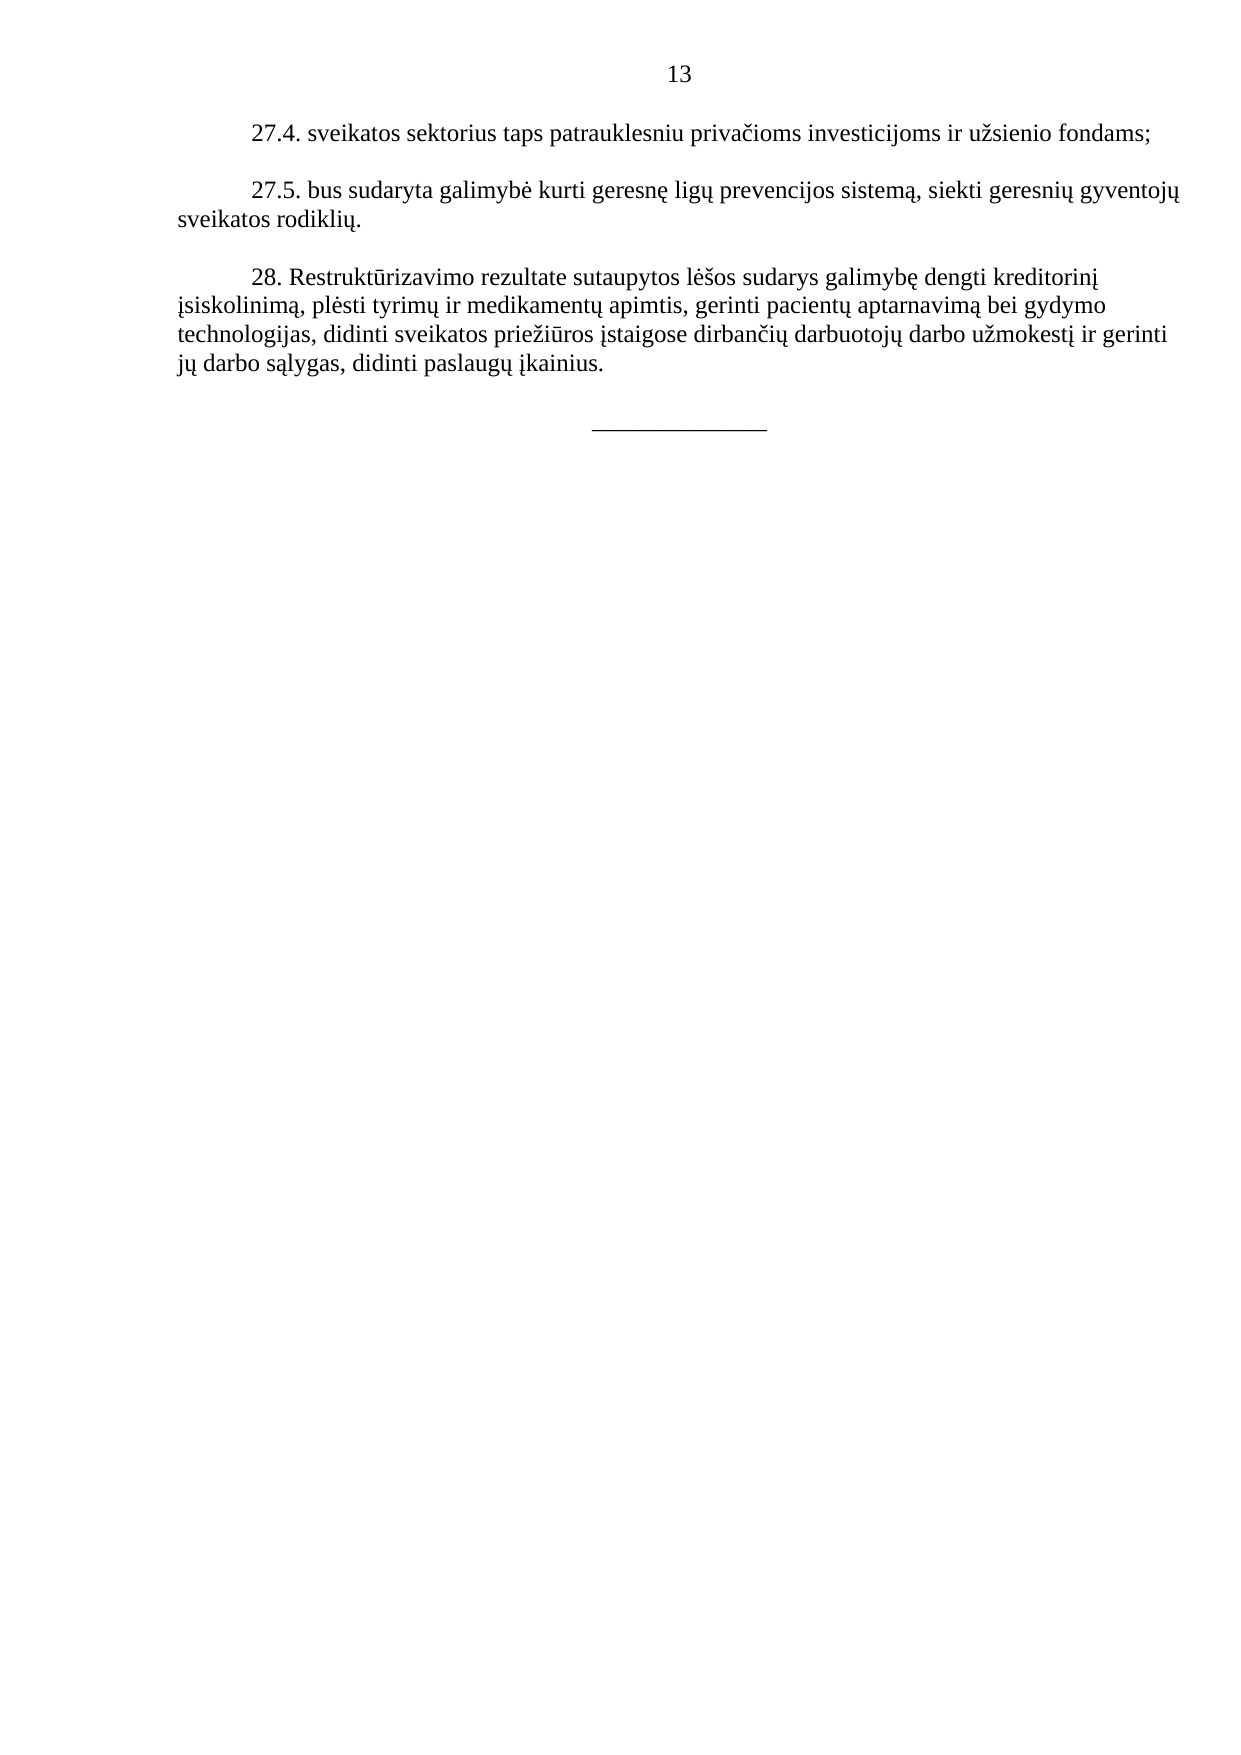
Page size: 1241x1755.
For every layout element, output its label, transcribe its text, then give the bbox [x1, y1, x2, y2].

text 28. Restruktūrizavimo rezultate sutaupytos lėšos sudarys galimybę dengti kreditorinį įsiskolinimą, plėsti tyrimų ir medikamentų apimtis, gerinti pacientų aptarnavimą bei gydymo technologijas, didinti sveikatos priežiūros įstaigose dirbančių darbuotojų darbo užmokestį ir gerinti jų darbo sąlygas, didinti paslaugų įkainius. [177, 262, 1181, 377]
text 27.4. sveikatos sektorius taps patrauklesniu privačioms investicijoms ir užsienio fondams; [177, 118, 1181, 147]
text ______________ [177, 406, 1181, 434]
text 27.5. bus sudaryta galimybė kurti geresnę ligų prevencijos sistemą, siekti geresnių gyventojų sveikatos rodiklių. [177, 176, 1181, 233]
